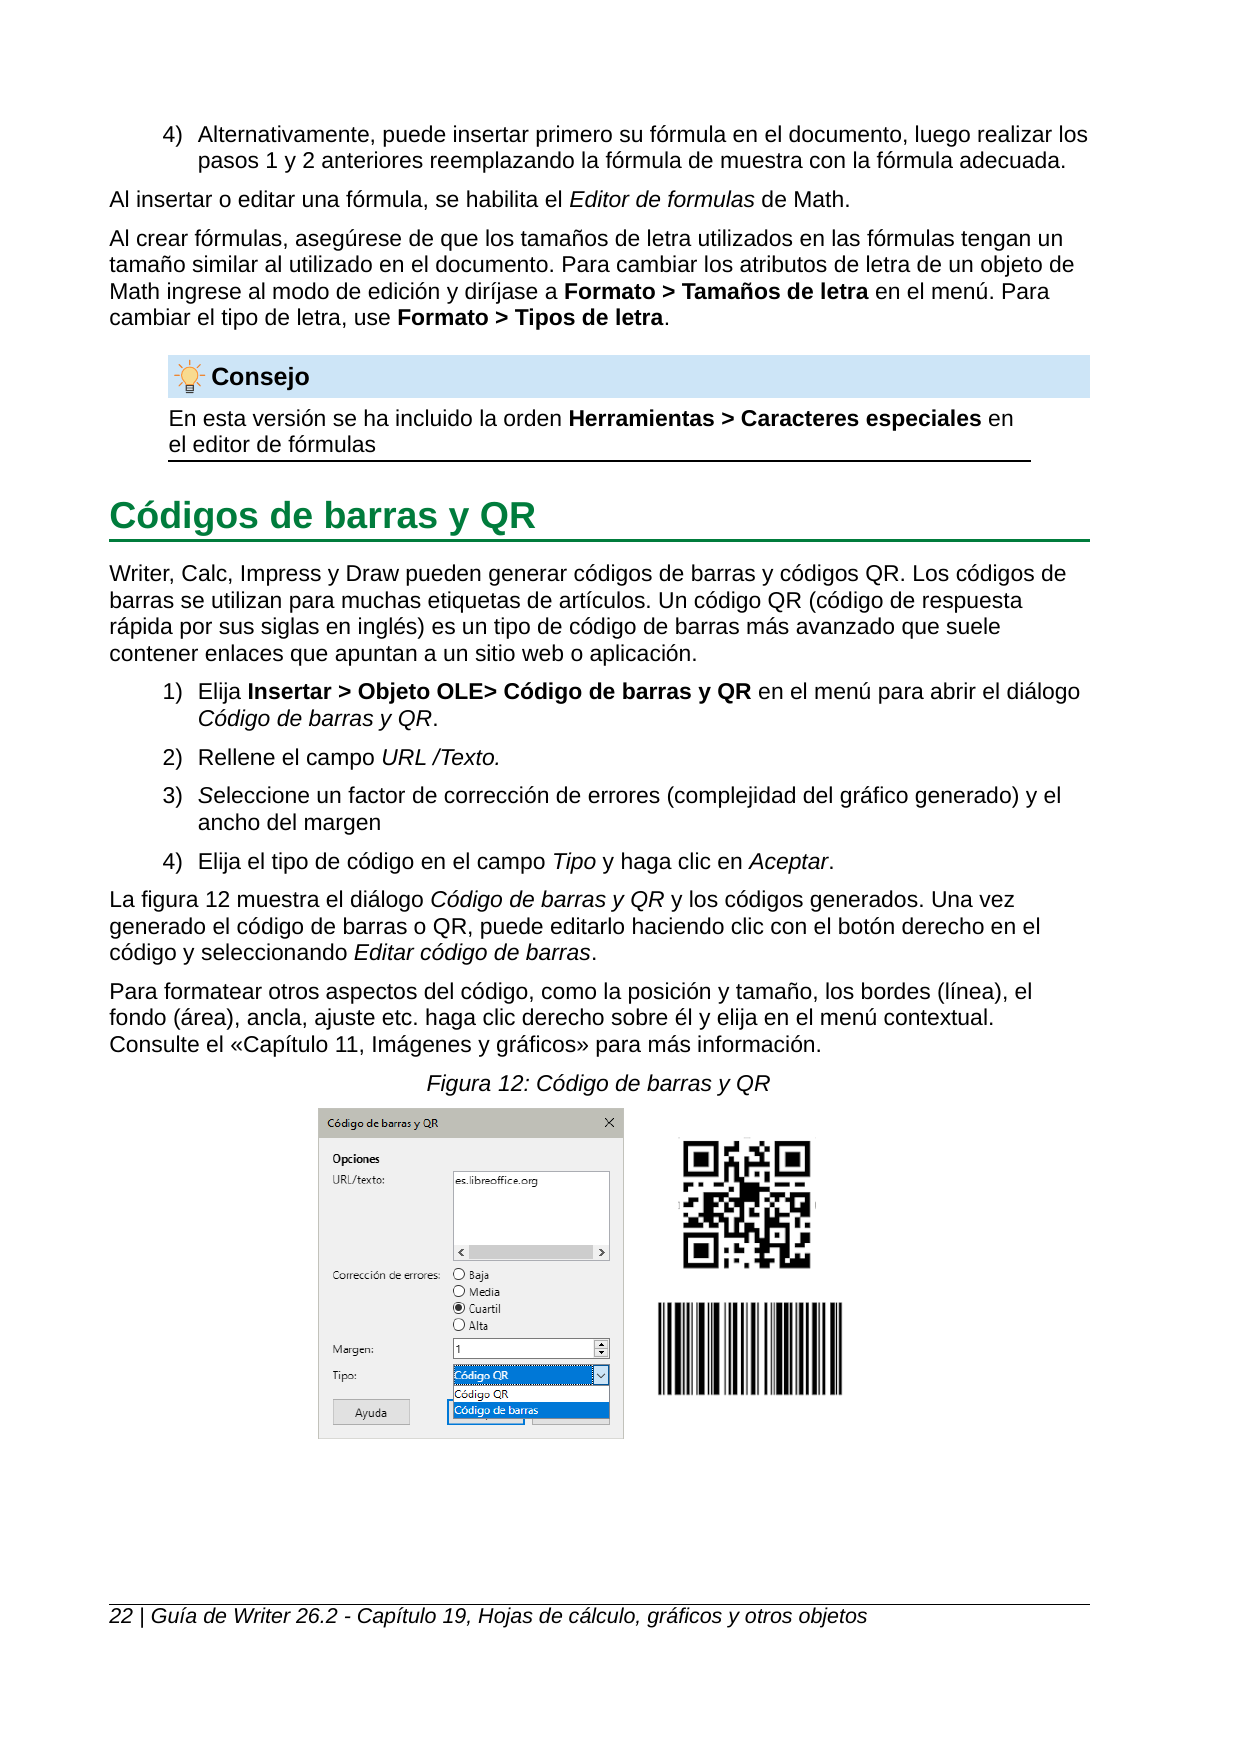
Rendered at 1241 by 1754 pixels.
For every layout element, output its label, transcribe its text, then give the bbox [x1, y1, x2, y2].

text Figura 12: Código de barras y QR [318, 1069, 881, 1096]
text La figura 12 muestra el diálogo Código de barras y QR y los códigos generados. Una vez generado el código de barras o QR, puede editarlo haciendo clic con el botón derecho en el código y seleccionando Editar código de barras. [109, 886, 1090, 966]
text Al crear fórmulas, asegúrese de que los tamaños de letra utilizados en las fórmulas tengan un tamaño similar al utilizado en el documento. Para cambiar los atributos de letra de un objeto de Math ingrese al modo de edición y diríjase a Formato > Tamaños de letra en el menú. Para cambiar el tipo de letra, use Formato > Tipos de letra. [109, 225, 1090, 331]
text En esta versión se ha incluido la orden Herramientas > Caracteres especiales en el editor de fórmulas [168, 404, 1031, 460]
list Elija el tipo de código en el campo Tipo y haga clic en Aceptar. [183, 848, 1090, 874]
subtitle Códigos de barras y QR [109, 493, 1090, 539]
list Seleccione un factor de corrección de errores (complejidad del gráfico generado) y el ancho del margen [183, 782, 1090, 835]
list Writer, Calc, Impress y Draw pueden generar códigos de barras y códigos QR. Los códigos de barras se utilizan para muchas etiquetas de artículos. Un código QR (código de respuesta rápida por sus siglas en inglés) es un tipo de código de barras más avanzado que suele contener enlaces que apuntan a un sitio web o aplicación. [109, 560, 1090, 666]
subtitle Consejo [168, 355, 1090, 398]
text Al insertar o editar una fórmula, se habilita el Editor de formulas de Math. [109, 186, 1090, 213]
text Para formatear otros aspectos del código, como la posición y tamaño, los bordes (línea), el fondo (área), ancla, ajuste etc. haga clic derecho sobre él y elija en el menú contextual. Consulte el «Capítulo 11, Imágenes y gráficos» para más información. [109, 978, 1090, 1057]
picture [318, 1108, 881, 1439]
list Alternativamente, puede insertar primero su fórmula en el documento, luego realizar los pasos 1 y 2 anteriores reemplazando la fórmula de muestra con la fórmula adecuada. [183, 121, 1090, 174]
list Rellene el campo URL /Texto. [183, 743, 1090, 770]
list Elija Insertar > Objeto OLE> Código de barras y QR en el menú para abrir el diálogo Código de barras y QR. [183, 678, 1090, 731]
